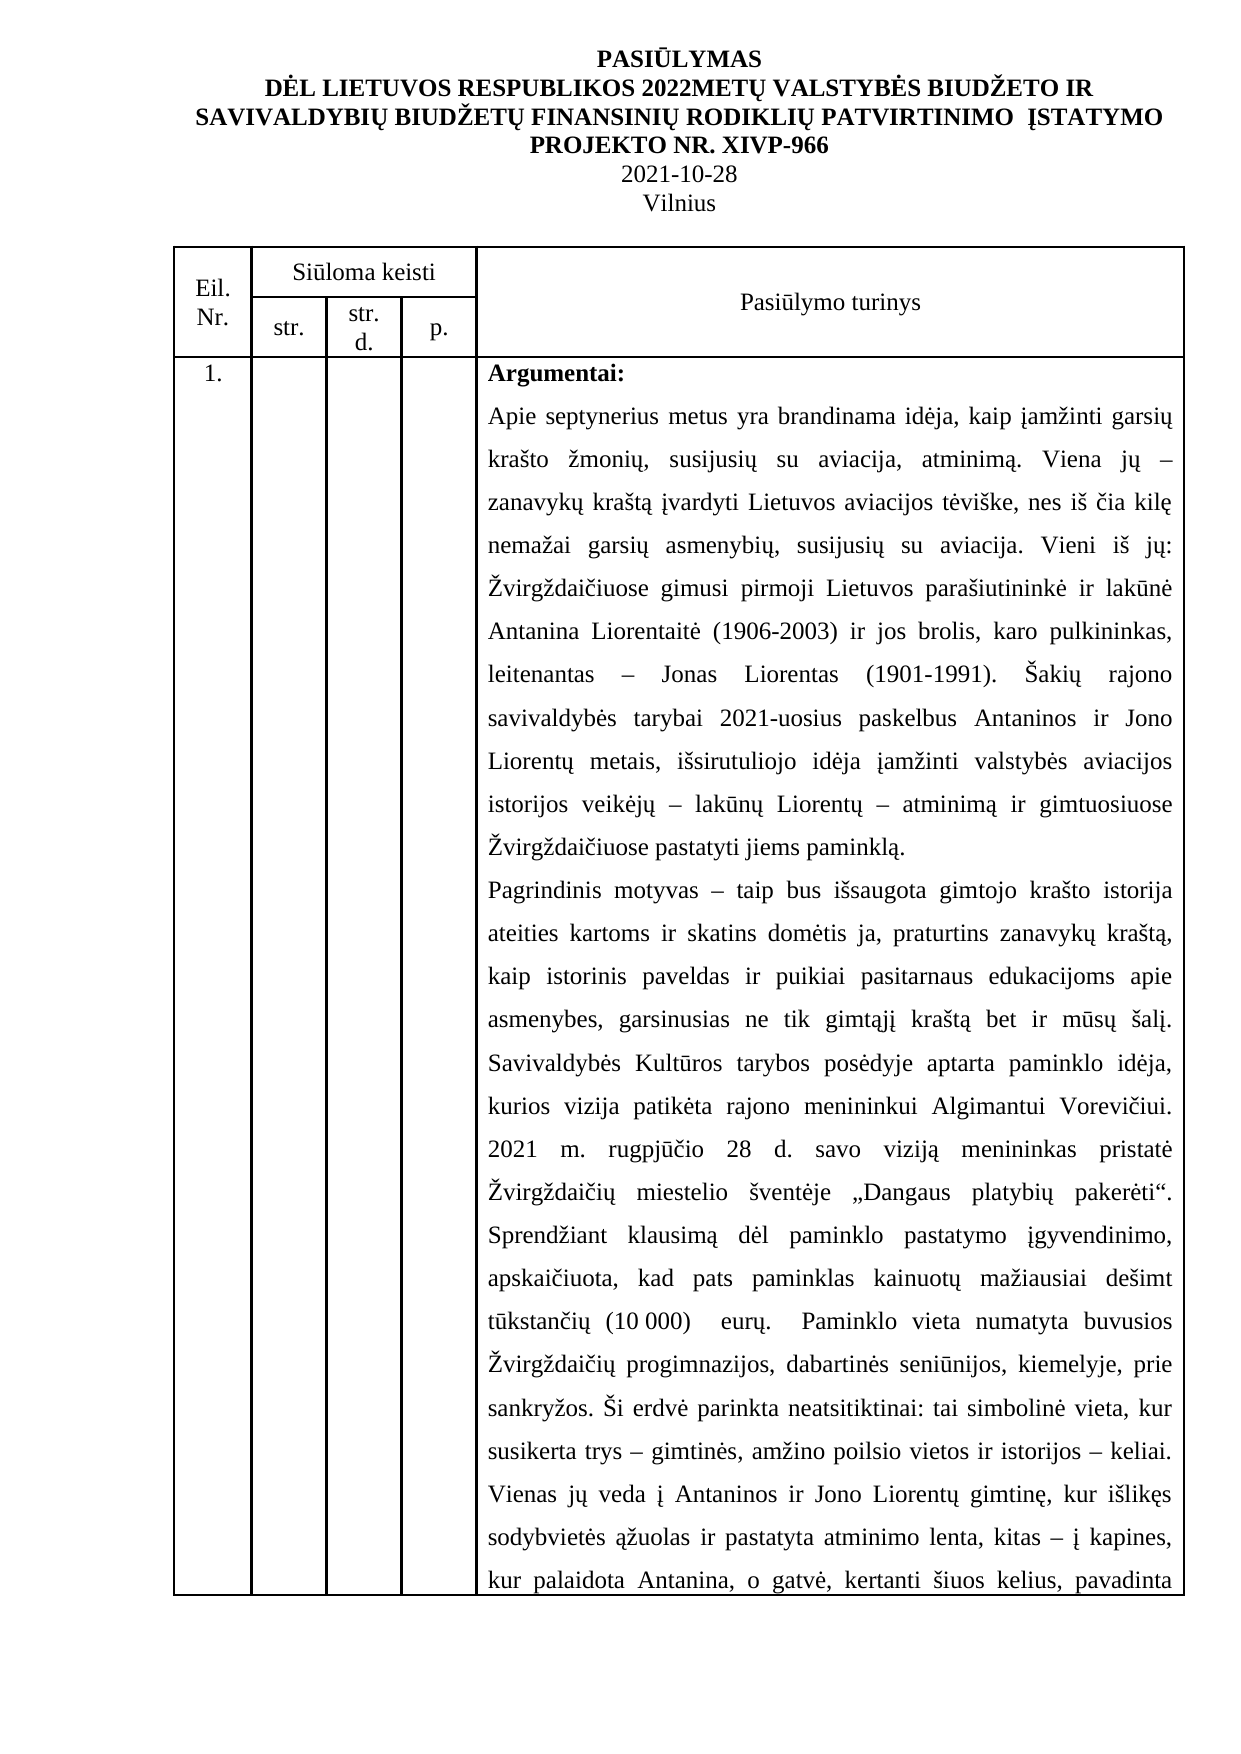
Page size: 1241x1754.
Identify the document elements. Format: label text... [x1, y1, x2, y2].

text PASIŪLYMAS [177, 44, 1181, 73]
table_cell p. [403, 298, 475, 356]
table_cell Argumentai: Apie septynerius metus yra brandinama idėja, kaip įamžinti garsių krašto žmonių, susijusių su aviacija, atminimą. Viena jų – zanavykų kraštą įvardyti Lietuvos aviacijos tėviške, nes iš čia kilę nemažai garsių asmenybių, susijusių su aviacija. Vieni iš jų: Žvirgždaičiuose gimusi pirmoji Lietuvos parašiutininkė ir lakūnė Antanina Liorentaitė (1906-2003) ir jos brolis, karo pulkininkas, leitenantas – Jonas Liorentas (1901-1991). Šakių rajono savivaldybės tarybai 2021-uosius paskelbus Antaninos ir Jono Liorentų metais, išsirutuliojo idėja įamžinti valstybės aviacijos istorijos veikėjų – lakūnų Liorentų – atminimą ir gimtuosiuose Žvirgždaičiuose pastatyti jiems paminklą. Pagrindinis motyvas – taip bus išsaugota gimtojo krašto istorija ateities kartoms ir skatins domėtis ja, praturtins zanavykų kraštą, kaip istorinis paveldas ir puikiai pasitarnaus edukacijoms apie asmenybes, garsinusias ne tik gimtąjį kraštą bet ir mūsų šalį. Savivaldybės Kultūros tarybos posėdyje aptarta paminklo idėja, kurios vizija patikėta rajono menininkui Algimantui Vorevičiui. 2021 m. rugpjūčio 28 d. savo viziją menininkas pristatė Žvirgždaičių miestelio šventėje „Dangaus platybių pakerėti“. Sprendžiant klausimą dėl paminklo pastatymo įgyvendinimo, apskaičiuota, kad pats paminklas kainuotų mažiausiai dešimt tūkstančių (10 000) eurų. Paminklo vieta numatyta buvusios Žvirgždaičių progimnazijos, dabartinės seniūnijos, kiemelyje, prie sankryžos. Ši erdvė parinkta neatsitiktinai: tai simbolinė vieta, kur susikerta trys – gimtinės, amžino poilsio vietos ir istorijos – keliai. Vienas jų veda į Antaninos ir Jono Liorentų gimtinę, kur išlikęs sodybvietės ąžuolas ir pastatyta atminimo lenta, kitas – į kapines, kur palaidota Antanina, o gatvė, kertanti šiuos kelius, pavadinta [478, 358, 1183, 1594]
table_cell 1. [175, 358, 250, 1594]
text 2021-10-28 [177, 159, 1181, 188]
table_cell str. d. [328, 298, 400, 356]
table_cell str. [253, 298, 325, 356]
table_cell [328, 358, 400, 1594]
table_cell [253, 358, 325, 1594]
text Vilnius [177, 188, 1181, 217]
table_header Siūloma keisti [253, 248, 475, 296]
table_header Eil. Nr. [175, 248, 250, 356]
table_header Pasiūlymo turinys [478, 248, 1183, 356]
text DĖL LIETUVOS RESPUBLIKOS 2022METŲ VALSTYBĖS BIUDŽETO IR SAVIVALDYBIŲ BIUDŽETŲ FINANSINIŲ RODIKLIŲ PATVIRTINIMO ĮSTATYMO PROJEKTO NR. XIVP-966 [177, 73, 1181, 159]
table_cell [403, 358, 475, 1594]
